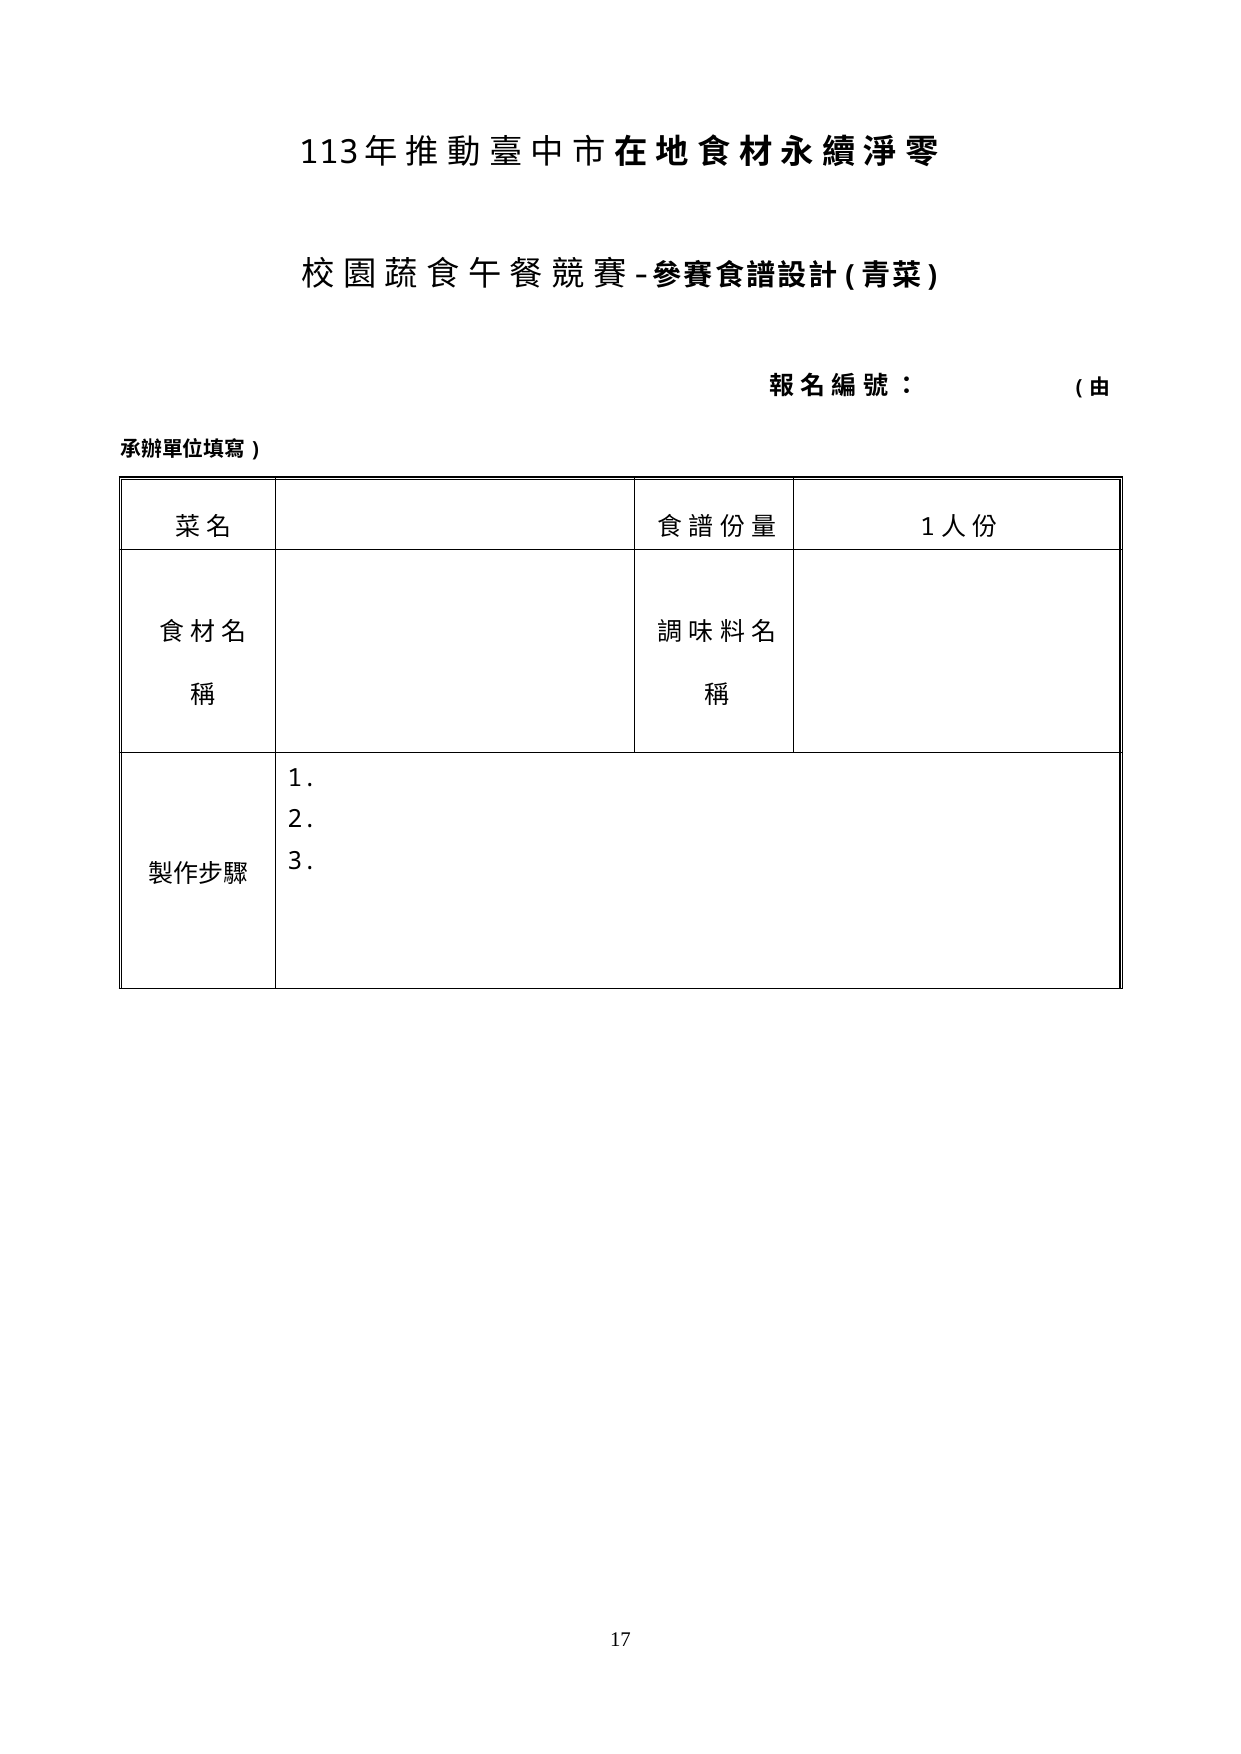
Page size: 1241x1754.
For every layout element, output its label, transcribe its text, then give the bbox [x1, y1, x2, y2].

text 報名編號： (由承辦單位填寫) [120, 333, 1120, 458]
table_cell [794, 550, 1119, 752]
table_cell 製作步驟 [122, 753, 275, 988]
table_cell [276, 550, 634, 752]
table_header 1人份 [794, 480, 1119, 548]
table_cell 食材名稱 [122, 550, 275, 752]
text 校園蔬食午餐競賽-參賽食譜設計(青菜) [120, 189, 1120, 314]
table_header 菜名 [122, 480, 275, 548]
table_cell 調味料名稱 [635, 550, 793, 752]
text 113年推動臺中市在地食材永續淨零 [120, 108, 1120, 170]
table_header 食譜份量 [635, 480, 793, 548]
table_header [276, 480, 634, 548]
table_cell 1. 2. 3. [276, 753, 1119, 988]
